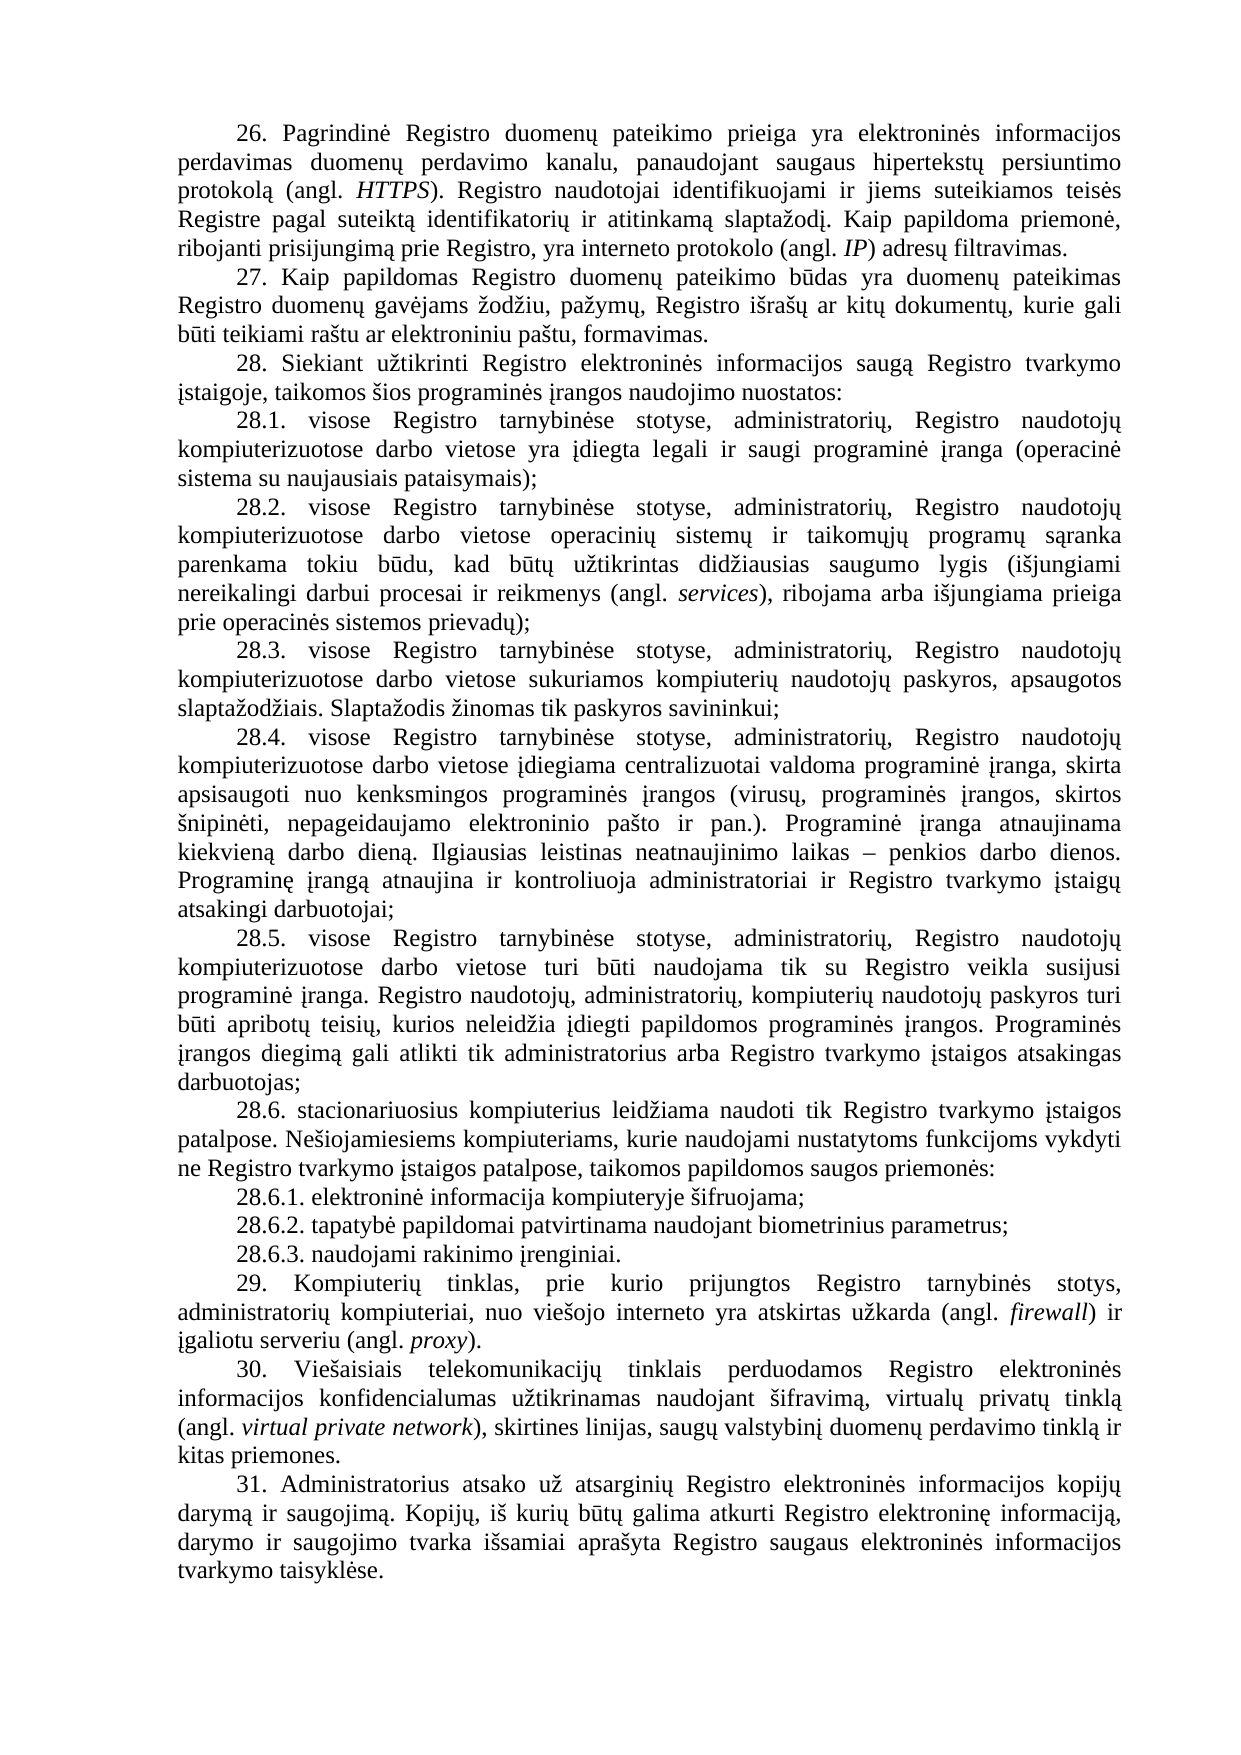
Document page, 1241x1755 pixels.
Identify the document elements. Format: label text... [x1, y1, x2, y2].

text 28.6.1. elektroninė informacija kompiuteryje šifruojama; [177, 1182, 1122, 1211]
text 30. Viešaisiais telekomunikacijų tinklais perduodamos Registro elektroninės informacijos konfidencialumas užtikrinamas naudojant šifravimą, virtualų privatų tinklą (angl. virtual private network), skirtines linijas, saugų valstybinį duomenų perdavimo tinklą ir kitas priemones. [177, 1354, 1122, 1469]
text 28.6. stacionariuosius kompiuterius leidžiama naudoti tik Registro tvarkymo įstaigos patalpose. Nešiojamiesiems kompiuteriams, kurie naudojami nustatytoms funkcijoms vykdyti ne Registro tvarkymo įstaigos patalpose, taikomos papildomos saugos priemonės: [177, 1096, 1122, 1182]
text 31. Administratorius atsako už atsarginių Registro elektroninės informacijos kopijų darymą ir saugojimą. Kopijų, iš kurių būtų galima atkurti Registro elektroninę informaciją, darymo ir saugojimo tvarka išsamiai aprašyta Registro saugaus elektroninės informacijos tvarkymo taisyklėse. [177, 1469, 1122, 1584]
text 28.4. visose Registro tarnybinėse stotyse, administratorių, Registro naudotojų kompiuterizuotose darbo vietose įdiegiama centralizuotai valdoma programinė įranga, skirta apsisaugoti nuo kenksmingos programinės įrangos (virusų, programinės įrangos, skirtos šnipinėti, nepageidaujamo elektroninio pašto ir pan.). Programinė įranga atnaujinama kiekvieną darbo dieną. Ilgiausias leistinas neatnaujinimo laikas – penkios darbo dienos. Programinę įrangą atnaujina ir kontroliuoja administratoriai ir Registro tvarkymo įstaigų atsakingi darbuotojai; [177, 722, 1122, 923]
text 26. Pagrindinė Registro duomenų pateikimo prieiga yra elektroninės informacijos perdavimas duomenų perdavimo kanalu, panaudojant saugaus hipertekstų persiuntimo protokolą (angl. HTTPS). Registro naudotojai identifikuojami ir jiems suteikiamos teisės Registre pagal suteiktą identifikatorių ir atitinkamą slaptažodį. Kaip papildoma priemonė, ribojanti prisijungimą prie Registro, yra interneto protokolo (angl. IP) adresų filtravimas. [177, 118, 1122, 262]
text 28. Siekiant užtikrinti Registro elektroninės informacijos saugą Registro tvarkymo įstaigoje, taikomos šios programinės įrangos naudojimo nuostatos: [177, 348, 1122, 406]
text 28.6.2. tapatybė papildomai patvirtinama naudojant biometrinius parametrus; [177, 1211, 1122, 1239]
text 28.3. visose Registro tarnybinėse stotyse, administratorių, Registro naudotojų kompiuterizuotose darbo vietose sukuriamos kompiuterių naudotojų paskyros, apsaugotos slaptažodžiais. Slaptažodis žinomas tik paskyros savininkui; [177, 636, 1122, 722]
text 28.2. visose Registro tarnybinėse stotyse, administratorių, Registro naudotojų kompiuterizuotose darbo vietose operacinių sistemų ir taikomųjų programų sąranka parenkama tokiu būdu, kad būtų užtikrintas didžiausias saugumo lygis (išjungiami nereikalingi darbui procesai ir reikmenys (angl. services), ribojama arba išjungiama prieiga prie operacinės sistemos prievadų); [177, 492, 1122, 636]
text 29. Kompiuterių tinklas, prie kurio prijungtos Registro tarnybinės stotys, administratorių kompiuteriai, nuo viešojo interneto yra atskirtas užkarda (angl. firewall) ir įgaliotu serveriu (angl. proxy). [177, 1268, 1122, 1354]
text 28.6.3. naudojami rakinimo įrenginiai. [177, 1239, 1122, 1268]
text 28.1. visose Registro tarnybinėse stotyse, administratorių, Registro naudotojų kompiuterizuotose darbo vietose yra įdiegta legali ir saugi programinė įranga (operacinė sistema su naujausiais pataisymais); [177, 406, 1122, 492]
text 28.5. visose Registro tarnybinėse stotyse, administratorių, Registro naudotojų kompiuterizuotose darbo vietose turi būti naudojama tik su Registro veikla susijusi programinė įranga. Registro naudotojų, administratorių, kompiuterių naudotojų paskyros turi būti apribotų teisių, kurios neleidžia įdiegti papildomos programinės įrangos. Programinės įrangos diegimą gali atlikti tik administratorius arba Registro tvarkymo įstaigos atsakingas darbuotojas; [177, 923, 1122, 1096]
text 27. Kaip papildomas Registro duomenų pateikimo būdas yra duomenų pateikimas Registro duomenų gavėjams žodžiu, pažymų, Registro išrašų ar kitų dokumentų, kurie gali būti teikiami raštu ar elektroniniu paštu, formavimas. [177, 262, 1122, 348]
